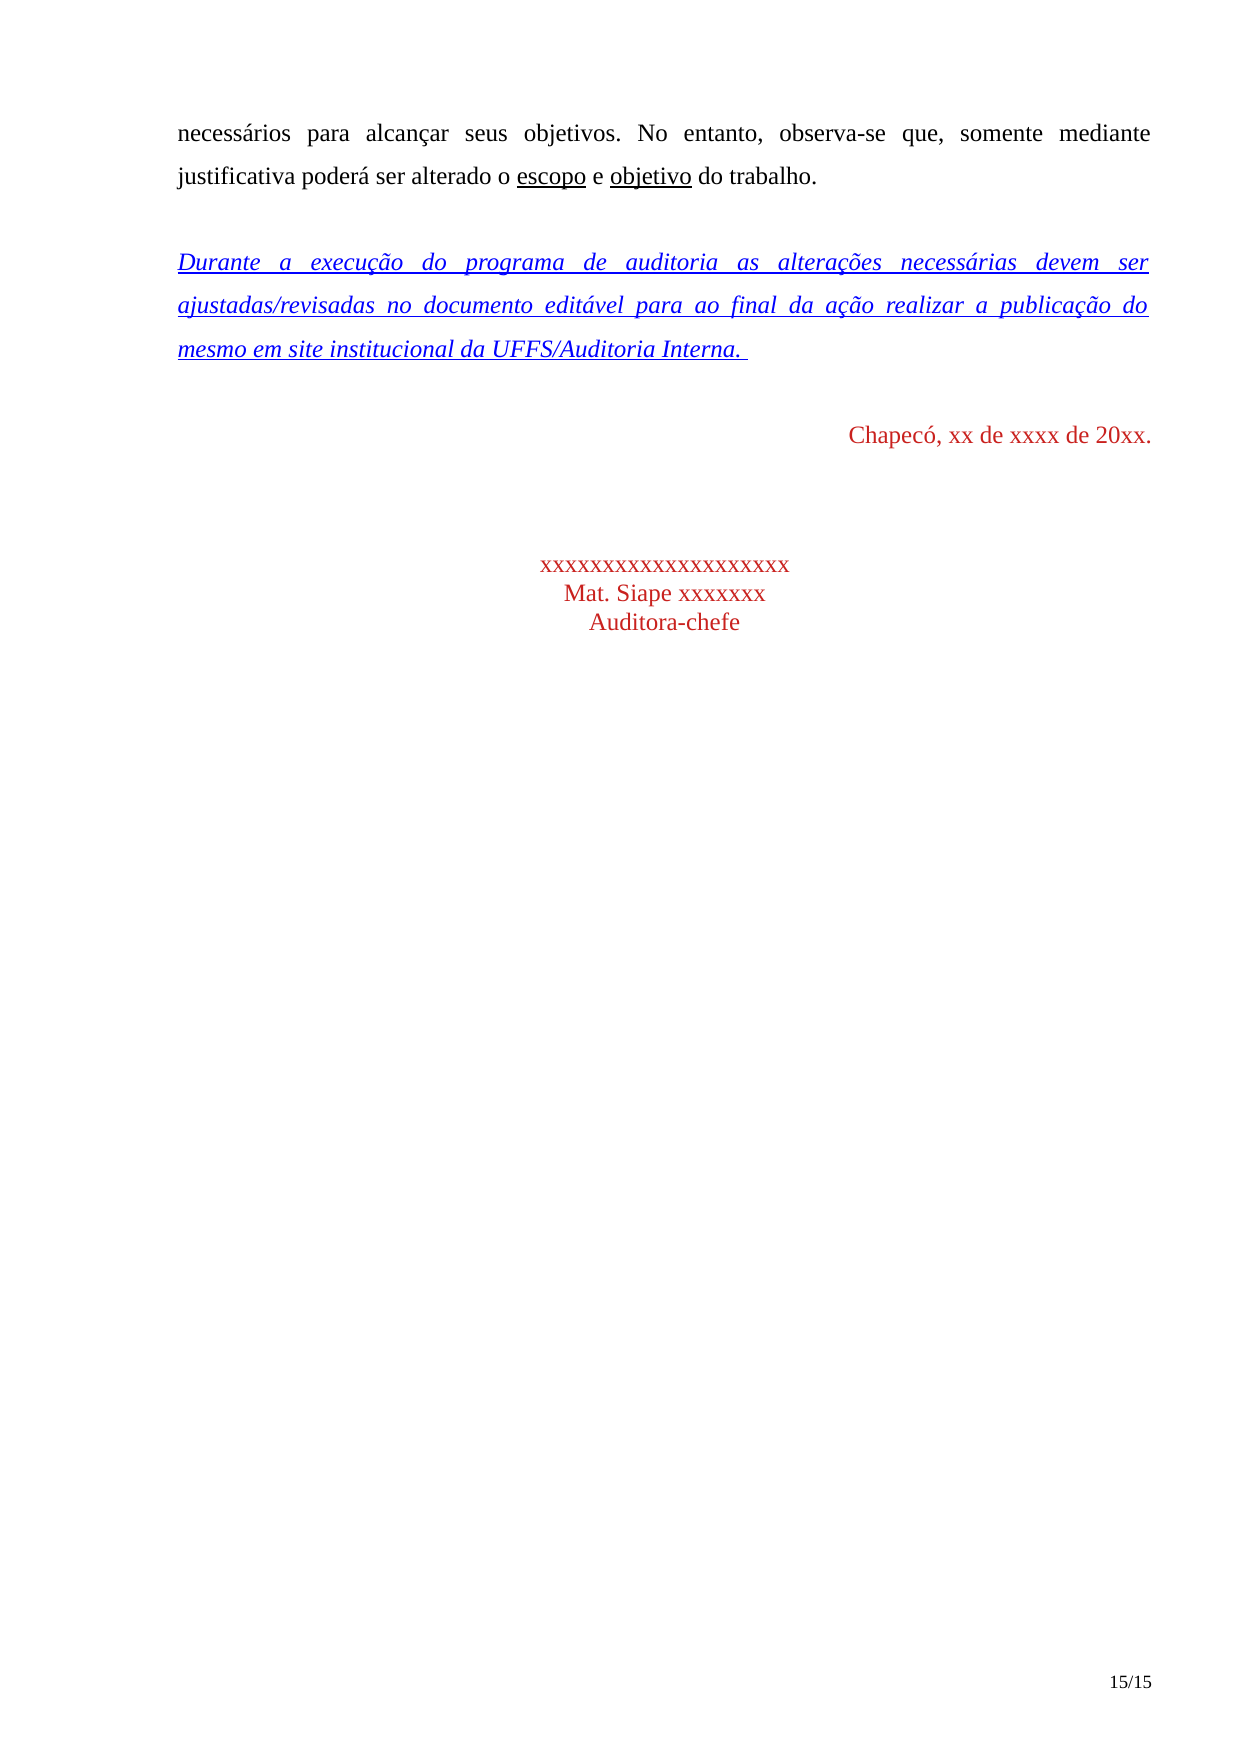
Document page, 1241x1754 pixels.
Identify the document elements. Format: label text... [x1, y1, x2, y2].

text xxxxxxxxxxxxxxxxxxxx [177, 549, 1152, 578]
text Chapecó, xx de xxxx de 20xx. [177, 420, 1152, 449]
text necessários para alcançar seus objetivos. No entanto, observa-se que, somente mediante justificativa poderá ser alterado o escopo e objetivo do trabalho. [177, 118, 1152, 190]
text Auditora-chefe [177, 607, 1152, 636]
text Mat. Siape xxxxxxx [177, 578, 1152, 607]
text Durante a execução do programa de auditoria as alterações necessárias devem ser ajustadas/revisadas no documento editável para ao final da ação realizar a publicação do mesmo em site institucional da UFFS/Auditoria Interna. [177, 247, 1152, 362]
